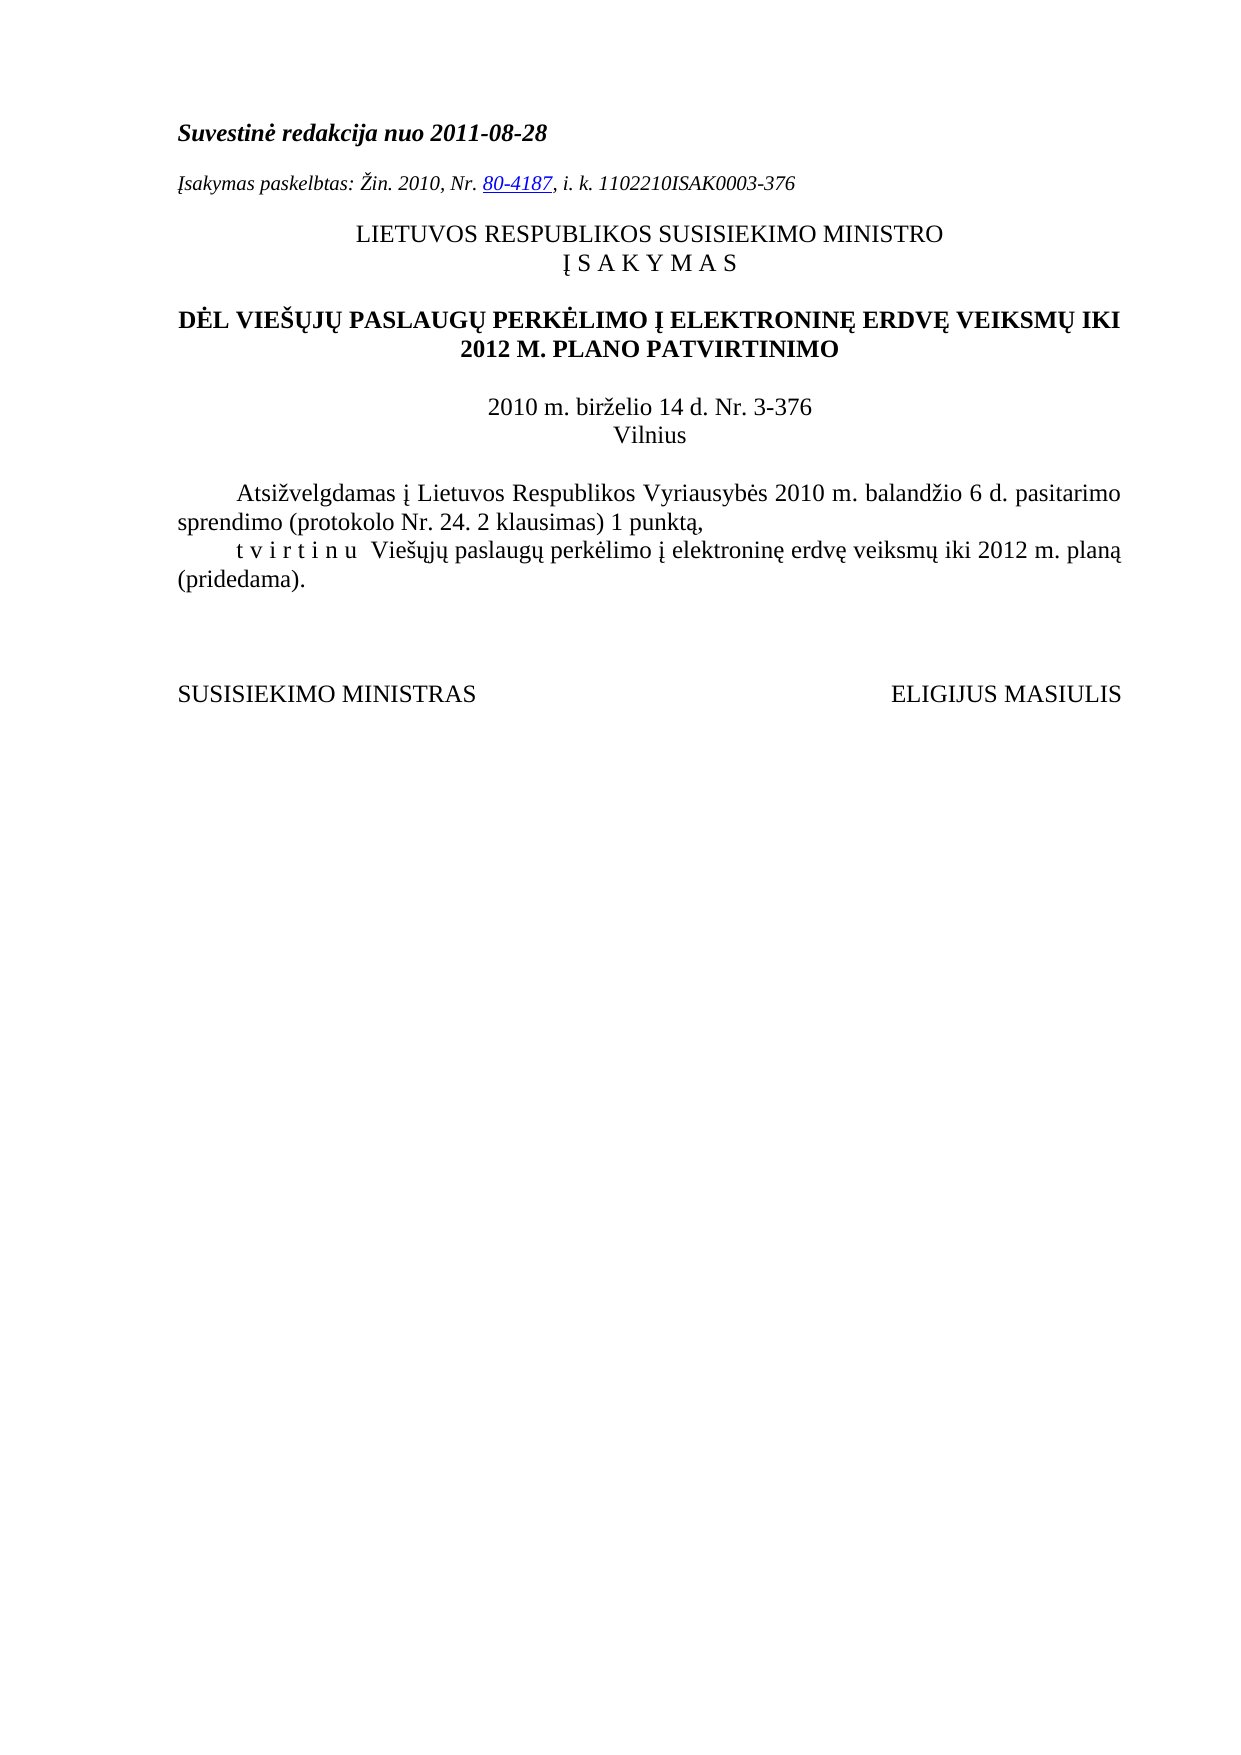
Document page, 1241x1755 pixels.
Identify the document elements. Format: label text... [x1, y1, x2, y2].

text Į S A K Y M A S [177, 248, 1122, 277]
text Atsižvelgdamas į Lietuvos Respublikos Vyriausybės 2010 m. balandžio 6 d. pasitarimo sprendimo (protokolo Nr. 24. 2 klausimas) 1 punktą, [177, 478, 1122, 535]
text LIETUVOS RESPUBLIKOS SUSISIEKIMO MINISTRO [177, 219, 1122, 248]
text Susisiekimo ministras Eligijus Masiulis [177, 679, 1122, 708]
text Įsakymas paskelbtas: Žin. 2010, Nr. 80-4187, i. k. 1102210ISAK0003-376 [177, 171, 1122, 195]
text Suvestinė redakcija nuo 2011-08-28 [177, 118, 1122, 147]
text Vilnius [177, 420, 1122, 449]
text t v i r t i n u Viešųjų paslaugų perkėlimo į elektroninę erdvę veiksmų iki 2012 m. planą (pridedama). [177, 535, 1122, 593]
text DĖL VIEŠŲJŲ PASLAUGŲ PERKĖLIMO Į ELEKTRONINĘ ERDVĘ VEIKSMŲ IKI 2012 m. PLANO PATVIRTINIMO [177, 305, 1122, 363]
text 2010 m. birželio 14 d. Nr. 3-376 [177, 392, 1122, 420]
